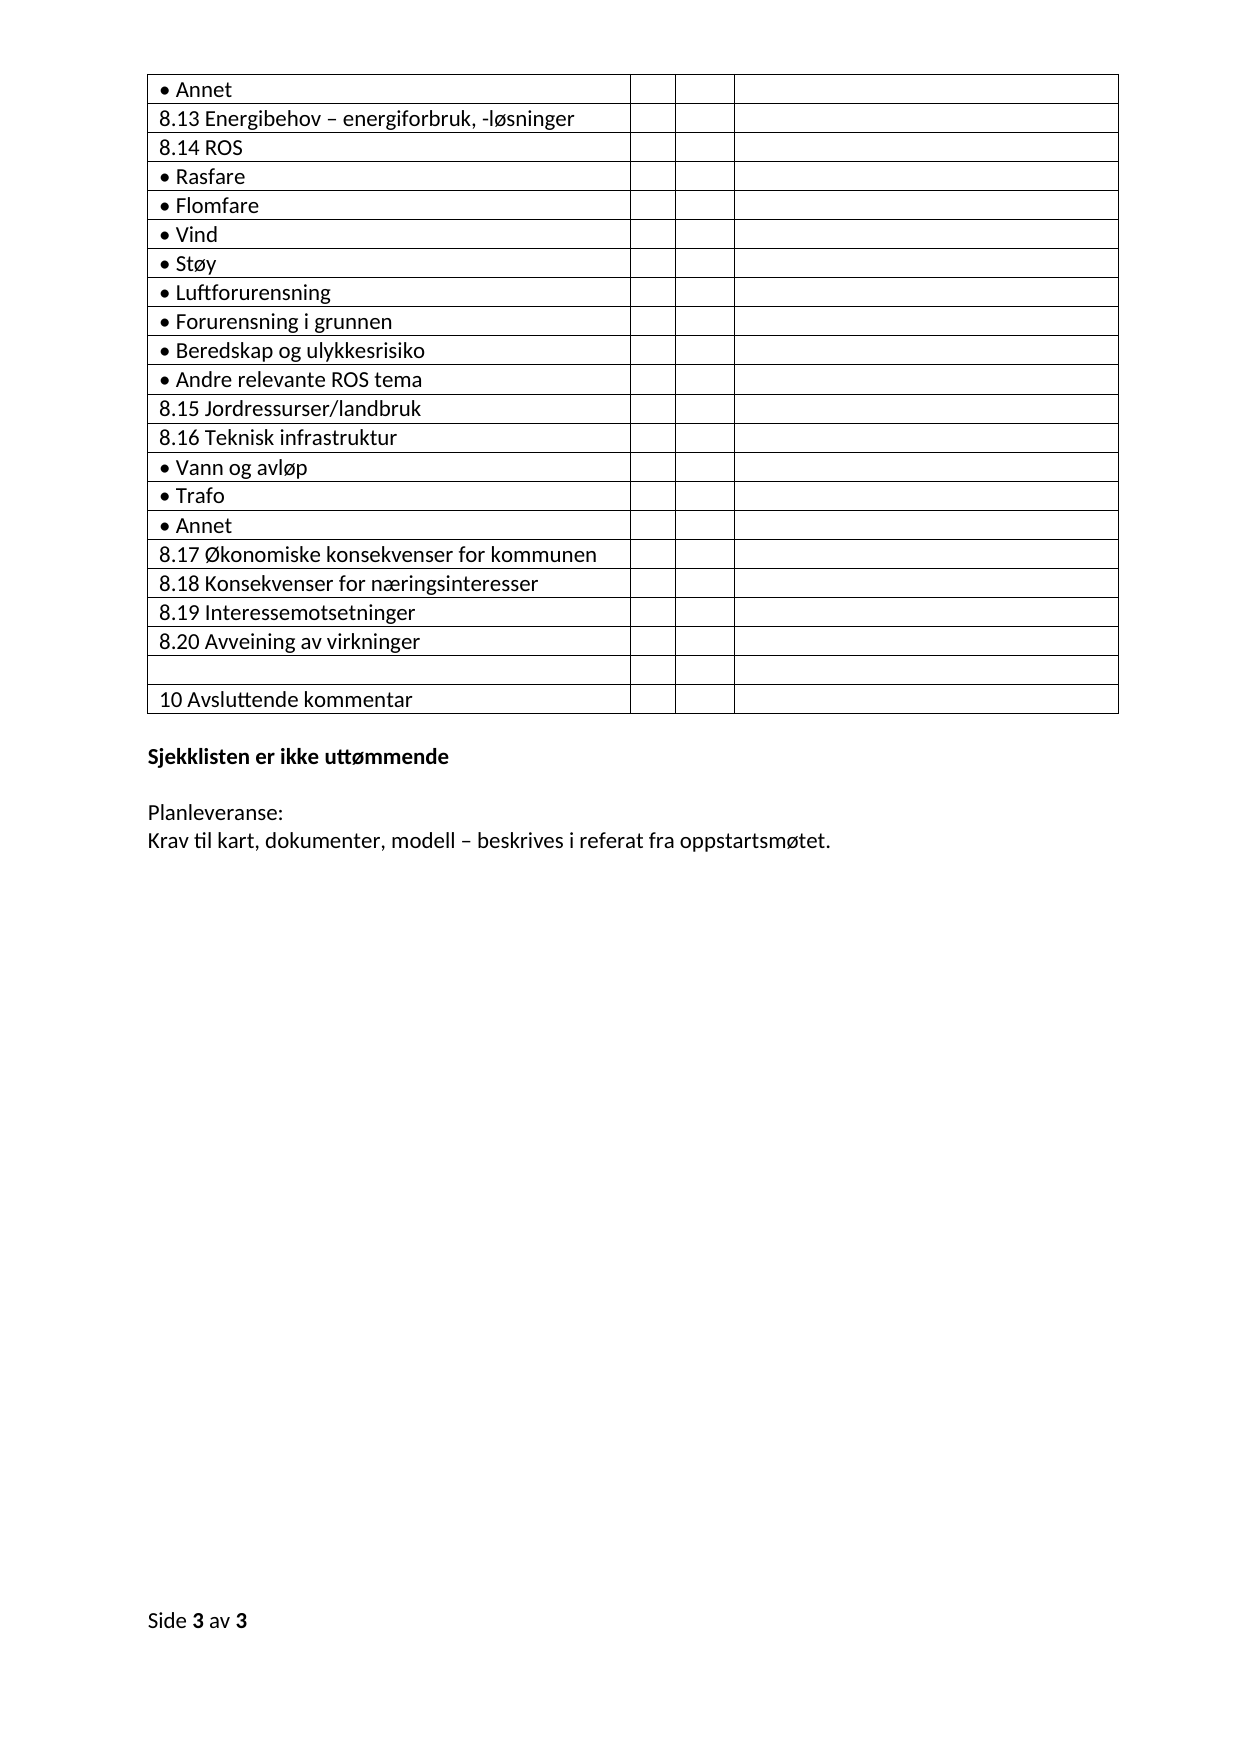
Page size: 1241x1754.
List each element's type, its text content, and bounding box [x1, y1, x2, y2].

table_cell [676, 278, 734, 306]
table_cell • Forurensning i grunnen [148, 307, 630, 335]
table_cell [676, 395, 734, 422]
table_cell [735, 191, 1118, 219]
table_cell [735, 104, 1118, 132]
table_cell [631, 453, 675, 481]
table_cell [631, 249, 675, 277]
table_cell [631, 482, 675, 510]
table_cell [631, 307, 675, 335]
table_cell • Andre relevante ROS tema [148, 365, 630, 393]
table_cell • Trafo [148, 482, 630, 510]
table_cell [735, 685, 1118, 713]
table_cell [676, 249, 734, 277]
table_cell [631, 220, 675, 248]
table_cell [631, 191, 675, 219]
table_cell [676, 656, 734, 684]
table_cell [631, 365, 675, 393]
table_cell [676, 685, 734, 713]
table_cell [735, 569, 1118, 597]
table_cell [735, 424, 1118, 452]
table_cell 8.16 Teknisk infrastruktur [148, 424, 630, 452]
table_cell [735, 482, 1118, 510]
table_cell [735, 220, 1118, 248]
table_cell [676, 75, 734, 103]
table_cell 8.17 Økonomiske konsekvenser for kommunen [148, 540, 630, 568]
table_cell • Annet [148, 75, 630, 103]
table_cell 8.13 Energibehov – energiforbruk, -løsninger [148, 104, 630, 132]
table_cell • Annet [148, 511, 630, 539]
table_cell [631, 540, 675, 568]
text Planleveranse: [148, 798, 1093, 826]
table_cell [631, 569, 675, 597]
table_cell [676, 220, 734, 248]
table_cell 8.19 Interessemotsetninger [148, 598, 630, 626]
table_cell [631, 395, 675, 422]
table_cell [735, 336, 1118, 364]
text Krav til kart, dokumenter, modell – beskrives i referat fra oppstartsmøtet. [148, 826, 1093, 854]
table_cell 8.15 Jordressurser/landbruk [148, 395, 630, 422]
table_cell • Luftforurensning [148, 278, 630, 306]
text Sjekklisten er ikke uttømmende [148, 742, 1093, 770]
table_cell [735, 249, 1118, 277]
table_cell [676, 133, 734, 161]
table_cell [631, 656, 675, 684]
table_cell • Flomfare [148, 191, 630, 219]
table_cell [676, 336, 734, 364]
table_cell • Beredskap og ulykkesrisiko [148, 336, 630, 364]
table_cell 8.20 Avveining av virkninger [148, 627, 630, 655]
table_cell [735, 307, 1118, 335]
table_cell [148, 656, 630, 684]
table_cell [735, 656, 1118, 684]
table_cell [631, 104, 675, 132]
table_cell [735, 75, 1118, 103]
table_cell [676, 511, 734, 539]
table_cell [676, 104, 734, 132]
table_cell [631, 598, 675, 626]
table_cell [676, 307, 734, 335]
table_cell [631, 627, 675, 655]
table_cell [735, 133, 1118, 161]
table_cell • Vind [148, 220, 630, 248]
table_cell 8.14 ROS [148, 133, 630, 161]
table_cell [631, 336, 675, 364]
table_cell [676, 482, 734, 510]
table_cell [735, 453, 1118, 481]
table_cell [735, 540, 1118, 568]
table_cell 10 Avsluttende kommentar [148, 685, 630, 713]
table_cell [631, 511, 675, 539]
table_cell [676, 598, 734, 626]
table_cell [676, 569, 734, 597]
table_cell [676, 453, 734, 481]
table_cell [631, 75, 675, 103]
table_cell [676, 540, 734, 568]
table_cell [631, 133, 675, 161]
table_cell [676, 162, 734, 190]
table_cell [735, 627, 1118, 655]
table_cell [676, 191, 734, 219]
table_cell [676, 627, 734, 655]
table_cell [735, 511, 1118, 539]
table_cell [676, 424, 734, 452]
table_cell [735, 162, 1118, 190]
table_cell [631, 424, 675, 452]
table_cell [735, 598, 1118, 626]
table_cell • Rasfare [148, 162, 630, 190]
table_cell [631, 278, 675, 306]
table_cell • Støy [148, 249, 630, 277]
table_cell 8.18 Konsekvenser for næringsinteresser [148, 569, 630, 597]
table_cell [676, 365, 734, 393]
table_cell [735, 278, 1118, 306]
table_cell • Vann og avløp [148, 453, 630, 481]
table_cell [631, 162, 675, 190]
table_cell [735, 365, 1118, 393]
table_cell [631, 685, 675, 713]
table_cell [735, 395, 1118, 422]
